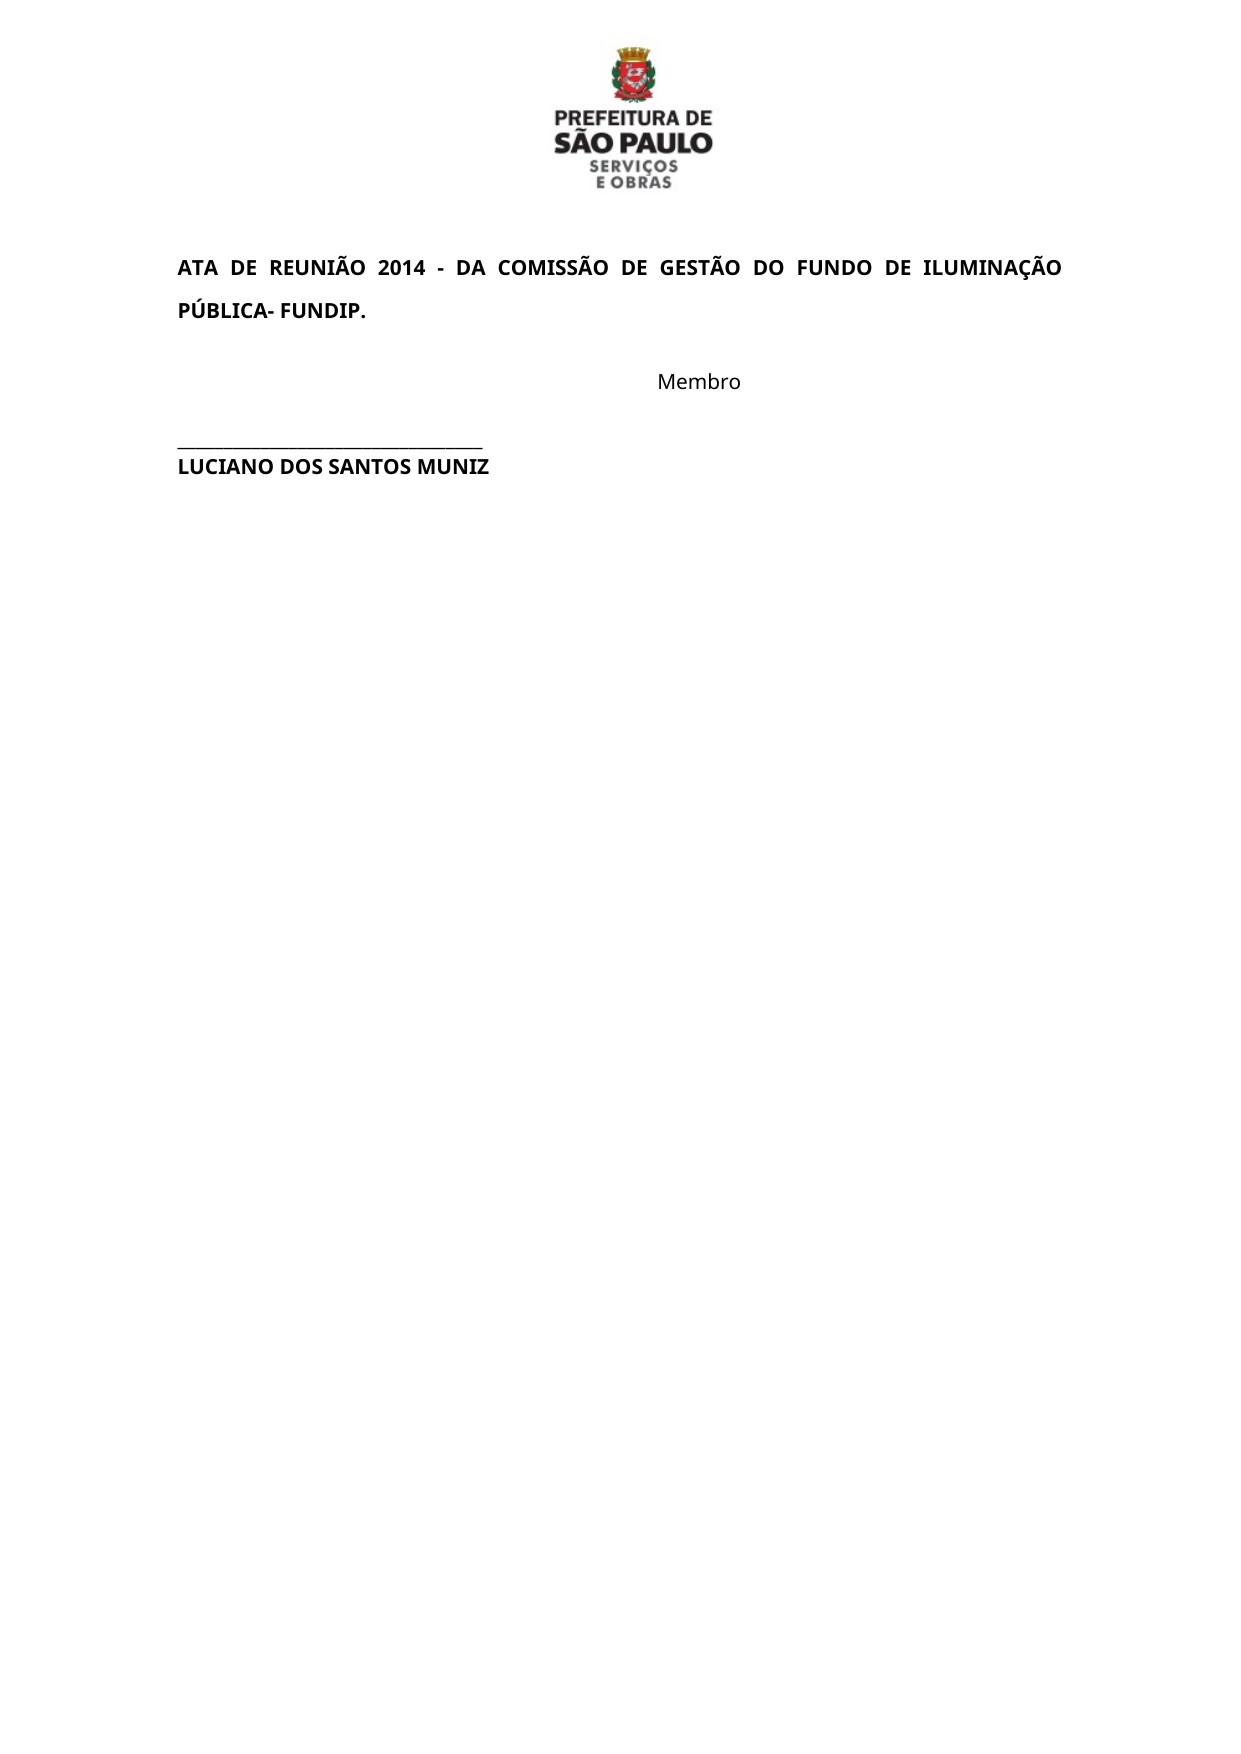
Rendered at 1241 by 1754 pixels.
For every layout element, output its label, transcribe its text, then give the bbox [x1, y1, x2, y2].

text Membro [657, 367, 1063, 395]
text LUCIANO DOS SANTOS MUNIZ [177, 452, 583, 481]
text _________________________________ [177, 424, 583, 452]
